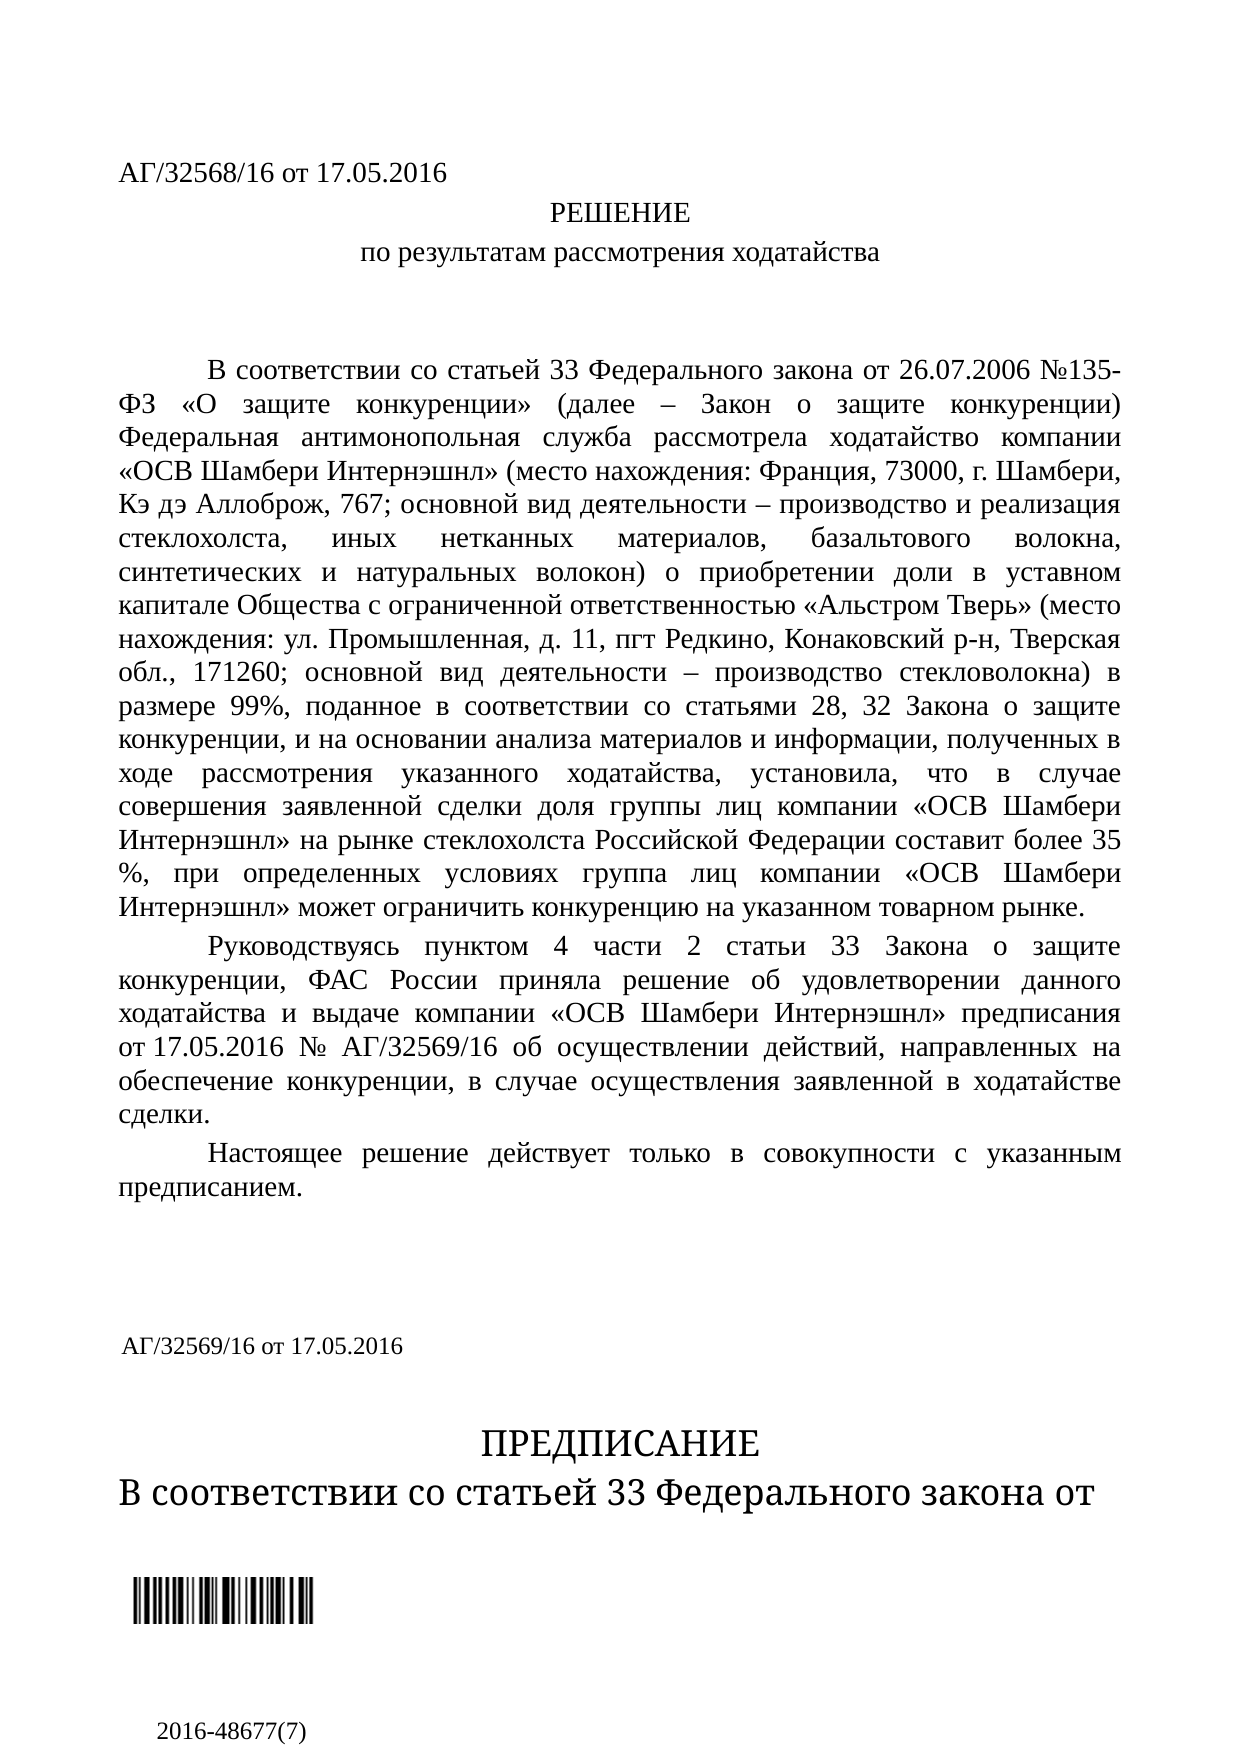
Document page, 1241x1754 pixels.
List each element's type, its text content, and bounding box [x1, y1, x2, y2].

text В соответствии со статьей 33 Федерального закона от [118, 1467, 1122, 1516]
table_header [411, 1300, 427, 1363]
text В соответствии со статьей 33 Федерального закона от 26.07.2006 №135-ФЗ «О защите конкуренции» (далее – Закон о защите конкуренции) Федеральная антимонопольная служба рассмотрела ходатайство компании «ОСВ Шамбери Интернэшнл» (место нахождения: Франция, 73000, г. Шамбери, Кэ дэ Аллоброж, 767; основной вид деятельности – производство и реализация стеклохолста, иных нетканных материалов, базальтового волокна, синтетических и натуральных волокон) о приобретении доли в уставном капитале Общества с ограниченной ответственностью «Альстром Тверь» (место нахождения: ул. Промышленная, д. 11, пгт Редкино, Конаковский р-н, Тверская обл., 171260; основной вид деятельности – производство стекловолокна) в размере 99%, поданное в соответствии со статьями 28, 32 Закона о защите конкуренции, и на основании анализа материалов и информации, полученных в ходе рассмотрения указанного ходатайства, установила, что в случае совершения заявленной сделки доля группы лиц компании «ОСВ Шамбери Интернэшнл» на рынке стеклохолста Российской Федерации составит более 35 %, при определенных условиях группа лиц компании «ОСВ Шамбери Интернэшнл» может ограничить конкуренцию на указанном товарном рынке. [118, 352, 1122, 923]
text Руководствуясь пунктом 4 части 2 статьи 33 Закона о защите конкуренции, ФАС России приняла решение об удовлетворении данного ходатайства и выдаче компании «ОСВ Шамбери Интернэшнл» предписания от 17.05.2016 № АГ/32569/16 об осуществлении действий, направленных на обеспечение конкуренции, в случае осуществления заявленной в ходатайстве сделки. [118, 928, 1122, 1130]
picture [118, 1577, 331, 1624]
text Настоящее решение действует только в совокупности с указанным предписанием. [118, 1136, 1122, 1203]
text РЕШЕНИЕ [118, 195, 1122, 228]
table_header АГ/32569/16 от 17.05.2016 [118, 1300, 411, 1363]
text АГ/32568/16 от 17.05.2016 [118, 156, 1122, 189]
text ПРЕДПИСАНИЕ [118, 1418, 1122, 1467]
text по результатам рассмотрения ходатайства [118, 234, 1122, 268]
